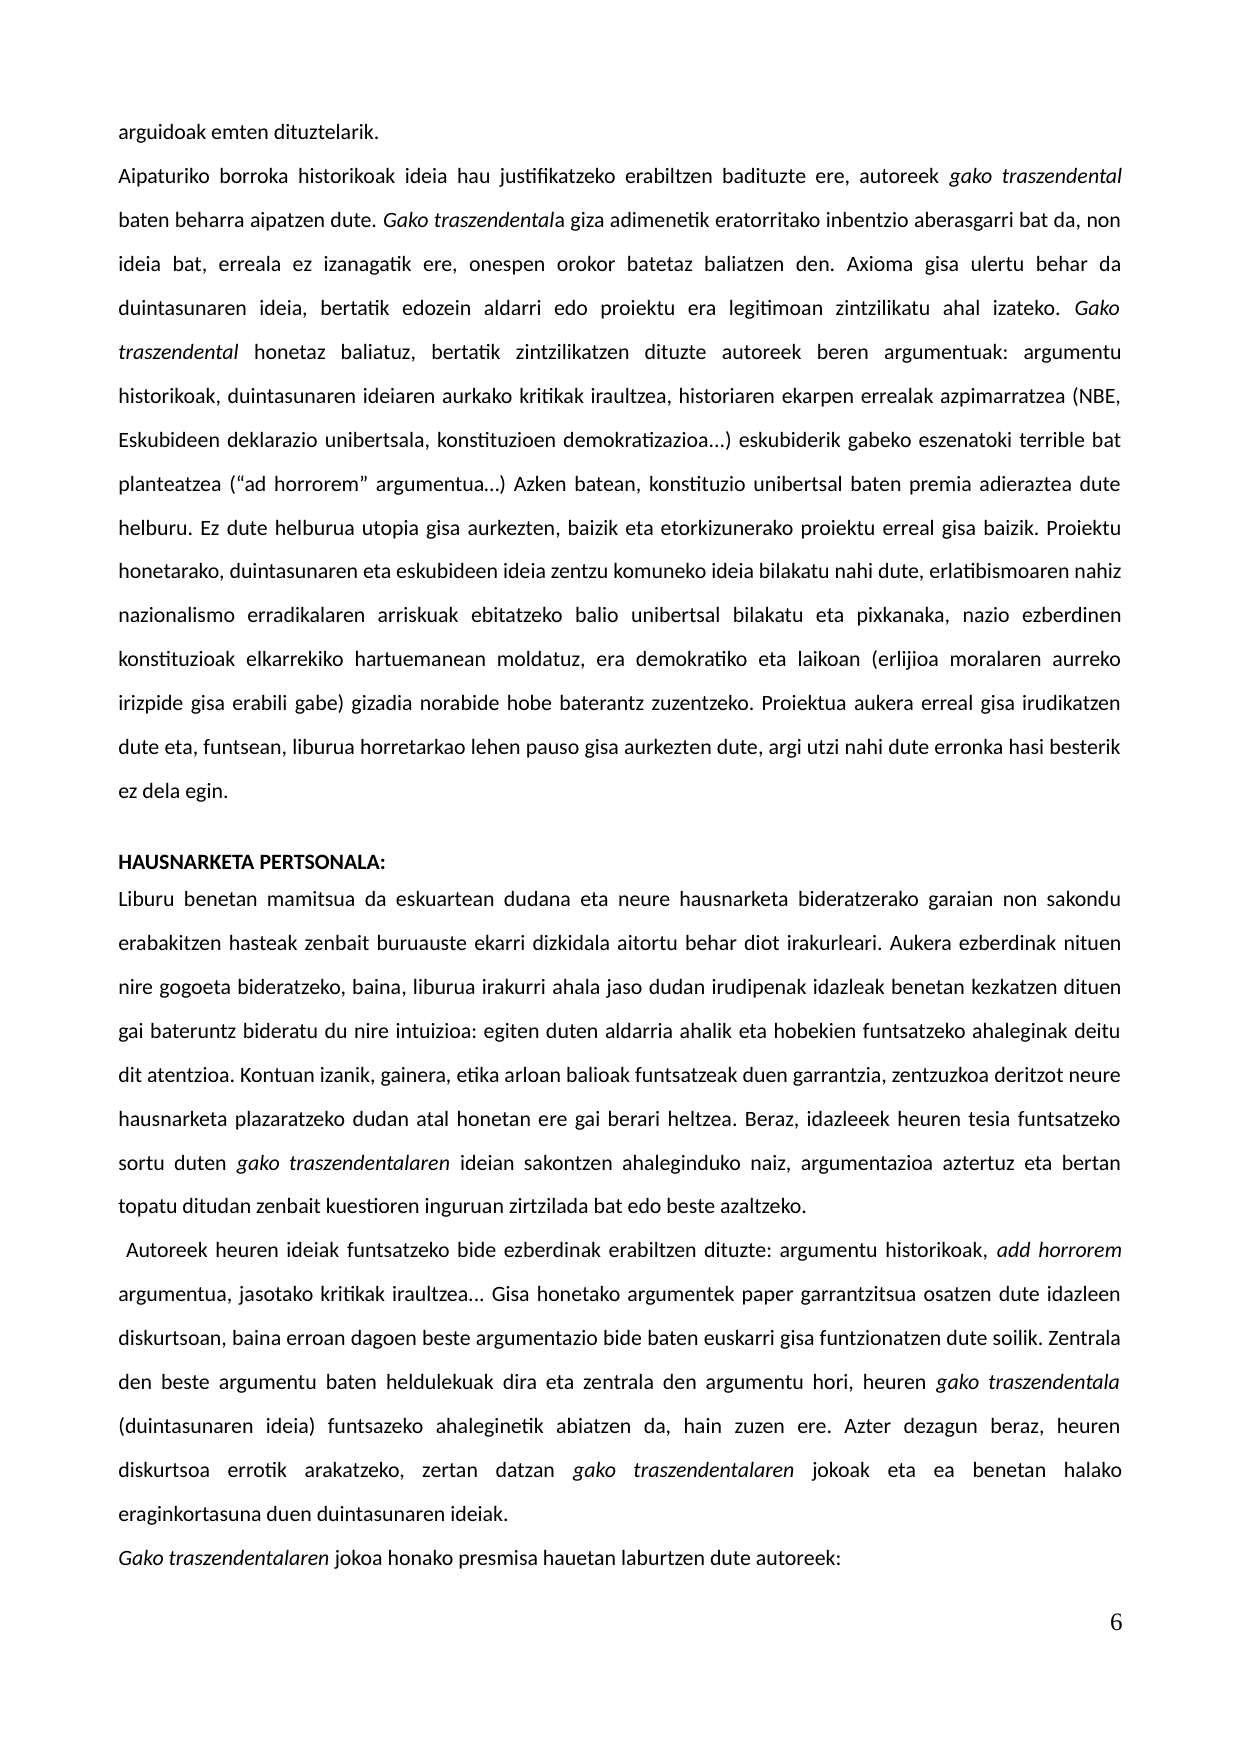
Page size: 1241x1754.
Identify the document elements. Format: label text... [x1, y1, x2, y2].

text HAUSNARKETA PERTSONALA: [118, 848, 1122, 875]
text arguidoak emten dituztelarik. [118, 118, 1122, 145]
text Aipaturiko borroka historikoak ideia hau justifikatzeko erabiltzen badituzte ere, autoreek gako traszendental baten beharra aipatzen dute. Gako traszendentala giza adimenetik eratorritako inbentzio aberasgarri bat da, non ideia bat, erreala ez izanagatik ere, onespen orokor batetaz baliatzen den. Axioma gisa ulertu behar da duintasunaren ideia, bertatik edozein aldarri edo proiektu era legitimoan zintzilikatu ahal izateko. Gako traszendental honetaz baliatuz, bertatik zintzilikatzen dituzte autoreek beren argumentuak: argumentu historikoak, duintasunaren ideiaren aurkako kritikak iraultzea, historiaren ekarpen errealak azpimarratzea (NBE, Eskubideen deklarazio unibertsala, konstituzioen demokratizazioa...) eskubiderik gabeko eszenatoki terrible bat planteatzea (“ad horrorem” argumentua…) Azken batean, konstituzio unibertsal baten premia adieraztea dute helburu. Ez dute helburua utopia gisa aurkezten, baizik eta etorkizunerako proiektu erreal gisa baizik. Proiektu honetarako, duintasunaren eta eskubideen ideia zentzu komuneko ideia bilakatu nahi dute, erlatibismoaren nahiz nazionalismo erradikalaren arriskuak ebitatzeko balio unibertsal bilakatu eta pixkanaka, nazio ezberdinen konstituzioak elkarrekiko hartuemanean moldatuz, era demokratiko eta laikoan (erlijioa moralaren aurreko irizpide gisa erabili gabe) gizadia norabide hobe baterantz zuzentzeko. Proiektua aukera erreal gisa irudikatzen dute eta, funtsean, liburua horretarkao lehen pauso gisa aurkezten dute, argi utzi nahi dute erronka hasi besterik ez dela egin. [118, 162, 1122, 804]
text Autoreek heuren ideiak funtsatzeko bide ezberdinak erabiltzen dituzte: argumentu historikoak, add horrorem argumentua, jasotako kritikak iraultzea... Gisa honetako argumentek paper garrantzitsua osatzen dute idazleen diskurtsoan, baina erroan dagoen beste argumentazio bide baten euskarri gisa funtzionatzen dute soilik. Zentrala den beste argumentu baten heldulekuak dira eta zentrala den argumentu hori, heuren gako traszendentala (duintasunaren ideia) funtsazeko ahaleginetik abiatzen da, hain zuzen ere. Azter dezagun beraz, heuren diskurtsoa errotik arakatzeko, zertan datzan gako traszendentalaren jokoak eta ea benetan halako eraginkortasuna duen duintasunaren ideiak. [118, 1237, 1122, 1527]
text Gako traszendentalaren jokoa honako presmisa hauetan laburtzen dute autoreek: [118, 1544, 1122, 1571]
text Liburu benetan mamitsua da eskuartean dudana eta neure hausnarketa bideratzerako garaian non sakondu erabakitzen hasteak zenbait buruauste ekarri dizkidala aitortu behar diot irakurleari. Aukera ezberdinak nituen nire gogoeta bideratzeko, baina, liburua irakurri ahala jaso dudan irudipenak idazleak benetan kezkatzen dituen gai bateruntz bideratu du nire intuizioa: egiten duten aldarria ahalik eta hobekien funtsatzeko ahaleginak deitu dit atentzioa. Kontuan izanik, gainera, etika arloan balioak funtsatzeak duen garrantzia, zentzuzkoa deritzot neure hausnarketa plazaratzeko dudan atal honetan ere gai berari heltzea. Beraz, idazleeek heuren tesia funtsatzeko sortu duten gako traszendentalaren ideian sakontzen ahaleginduko naiz, argumentazioa aztertuz eta bertan topatu ditudan zenbait kuestioren inguruan zirtzilada bat edo beste azaltzeko. [118, 885, 1122, 1219]
